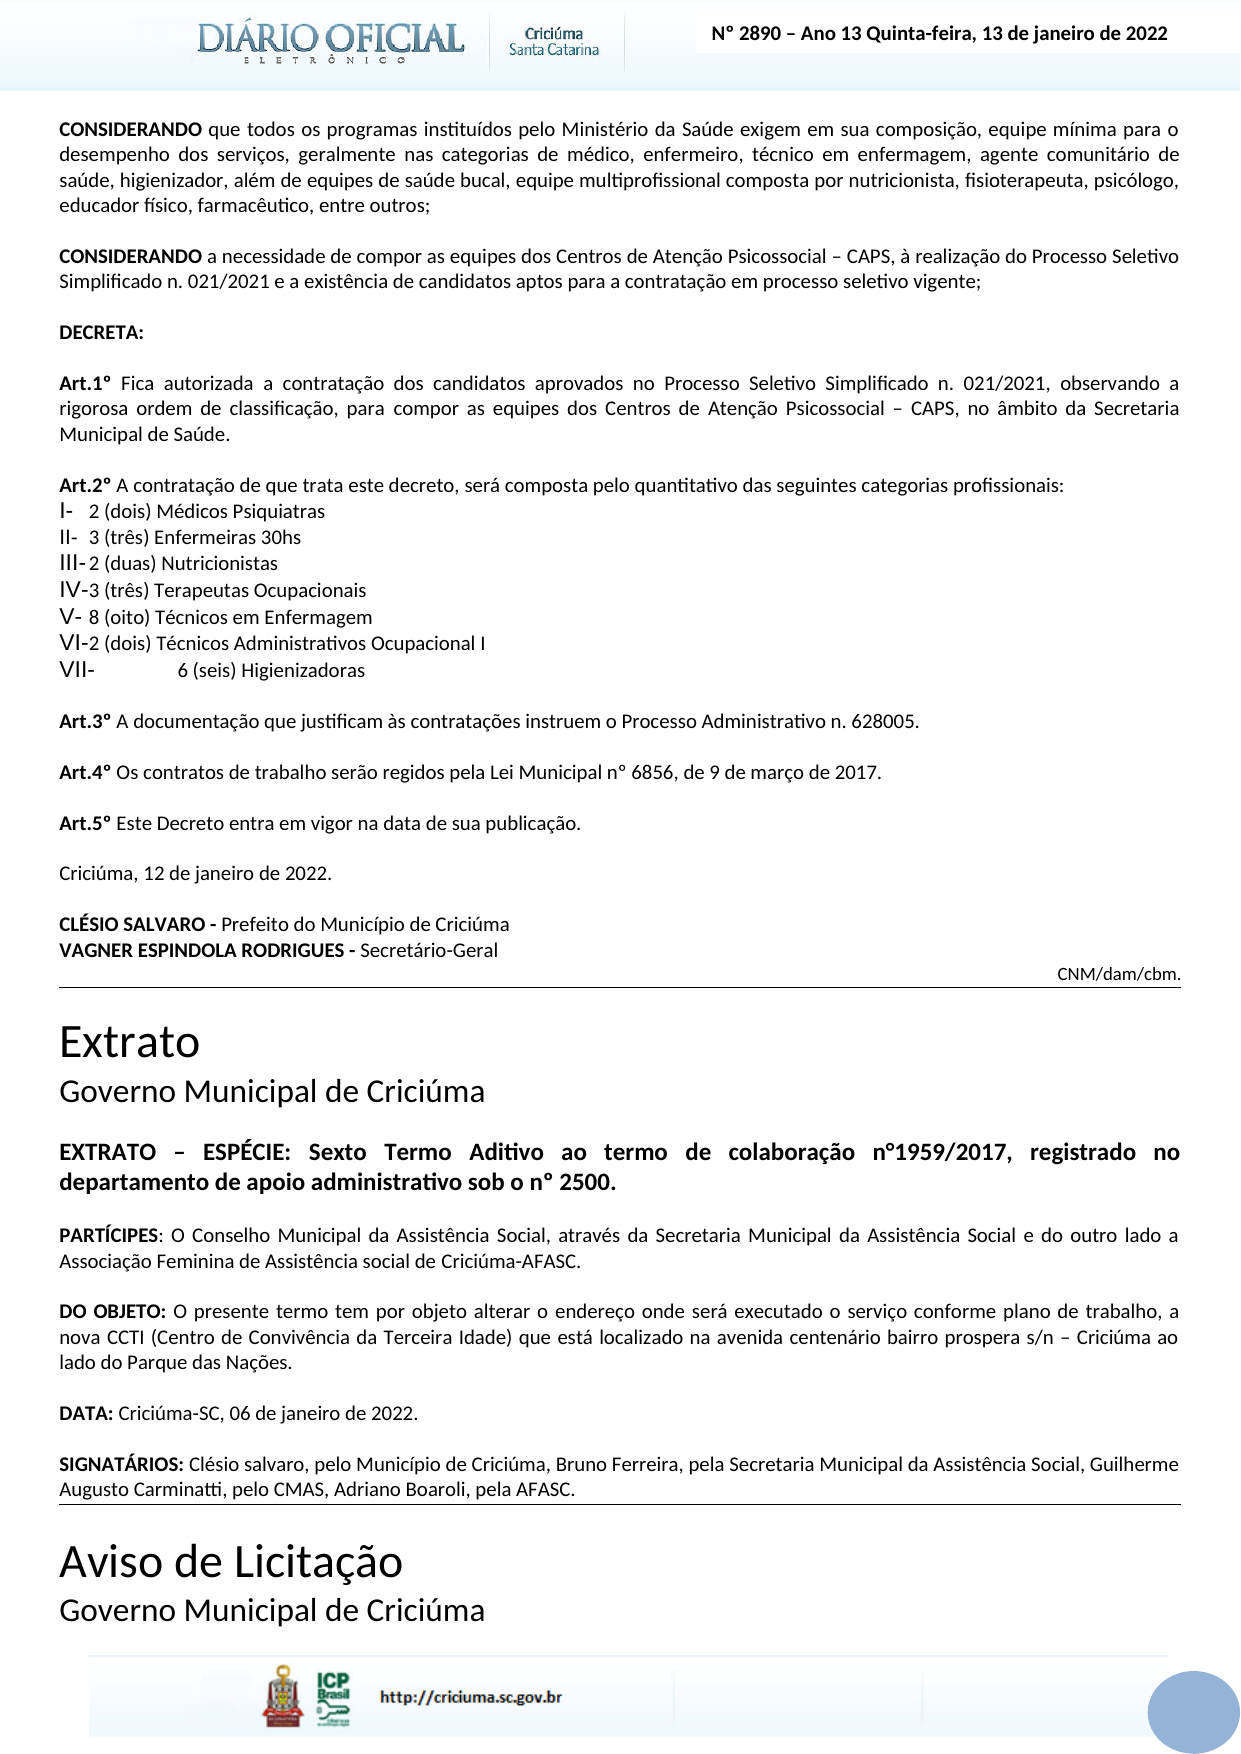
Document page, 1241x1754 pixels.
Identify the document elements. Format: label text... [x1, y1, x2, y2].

list 2 (dois) Técnicos Administrativos Ocupacional I [59, 629, 1181, 656]
list 2 (duas) Nutricionistas [59, 549, 1181, 576]
text Aviso de Licitação [59, 1531, 1181, 1589]
text CONSIDERANDO que todos os programas instituídos pelo Ministério da Saúde exigem em sua composição, equipe mínima para o desempenho dos serviços, geralmente nas categorias de médico, enfermeiro, técnico em enfermagem, agente comunitário de saúde, higienizador, além de equipes de saúde bucal, equipe multiprofissional composta por nutricionista, fisioterapeuta, psicólogo, educador físico, farmacêutico, entre outros; [59, 116, 1181, 218]
text Extrato [59, 1011, 1181, 1070]
list 2 (dois) Médicos Psiquiatras [59, 497, 1181, 524]
text DECRETA: [59, 319, 1181, 345]
text Criciúma, 12 de janeiro de 2022. [59, 861, 1181, 886]
text Art.4º Os contratos de trabalho serão regidos pela Lei Municipal nº 6856, de 9 de março de 2017. [59, 759, 1181, 784]
list 8 (oito) Técnicos em Enfermagem [59, 603, 1181, 629]
text Art.5º Este Decreto entra em vigor na data de sua publicação. [59, 810, 1181, 835]
text Governo Municipal de Criciúma [59, 1070, 1187, 1111]
text EXTRATO – ESPÉCIE: Sexto Termo Aditivo ao termo de colaboração n°1959/2017, registrado no departamento de apoio administrativo sob o nº 2500. [59, 1136, 1181, 1197]
text DATA: Criciúma-SC, 06 de janeiro de 2022. [59, 1400, 1181, 1426]
text CNM/dam/cbm. [59, 962, 1181, 987]
text Art.3º A documentação que justificam às contratações instruem o Processo Administrativo n. 628005. [59, 708, 1181, 733]
text Art.1º Fica autorizada a contratação dos candidatos aprovados no Processo Seletivo Simplificado n. 021/2021, observando a rigorosa ordem de classificação, para compor as equipes dos Centros de Atenção Psicossocial – CAPS, no âmbito da Secretaria Municipal de Saúde. [59, 370, 1181, 446]
text CONSIDERANDO a necessidade de compor as equipes dos Centros de Atenção Psicossocial – CAPS, à realização do Processo Seletivo Simplificado n. 021/2021 e a existência de candidatos aptos para a contratação em processo seletivo vigente; [59, 243, 1181, 294]
text DO OBJETO: O presente termo tem por objeto alterar o endereço onde será executado o serviço conforme plano de trabalho, a nova CCTI (Centro de Convivência da Terceira Idade) que está localizado na avenida centenário bairro prospera s/n – Criciúma ao lado do Parque das Nações. [59, 1299, 1181, 1375]
text Governo Municipal de Criciúma [59, 1589, 1187, 1630]
list 3 (três) Terapeutas Ocupacionais [59, 576, 1181, 603]
list 3 (três) Enfermeiras 30hs [59, 524, 1181, 549]
text SIGNATÁRIOS: Clésio salvaro, pelo Município de Criciúma, Bruno Ferreira, pela Secretaria Municipal da Assistência Social, Guilherme Augusto Carminatti, pelo CMAS, Adriano Boaroli, pela AFASC. [59, 1451, 1181, 1504]
list 6 (seis) Higienizadoras [59, 656, 1181, 683]
text CLÉSIO SALVARO - Prefeito do Município de Criciúma [59, 911, 1240, 937]
text VAGNER ESPINDOLA RODRIGUES - Secretário-Geral [59, 937, 1240, 962]
text PARTÍCIPES: O Conselho Municipal da Assistência Social, através da Secretaria Municipal da Assistência Social e do outro lado a Associação Feminina de Assistência social de Criciúma-AFASC. [59, 1222, 1181, 1273]
text Art.2º A contratação de que trata este decreto, será composta pelo quantitativo das seguintes categorias profissionais: [59, 472, 1181, 497]
